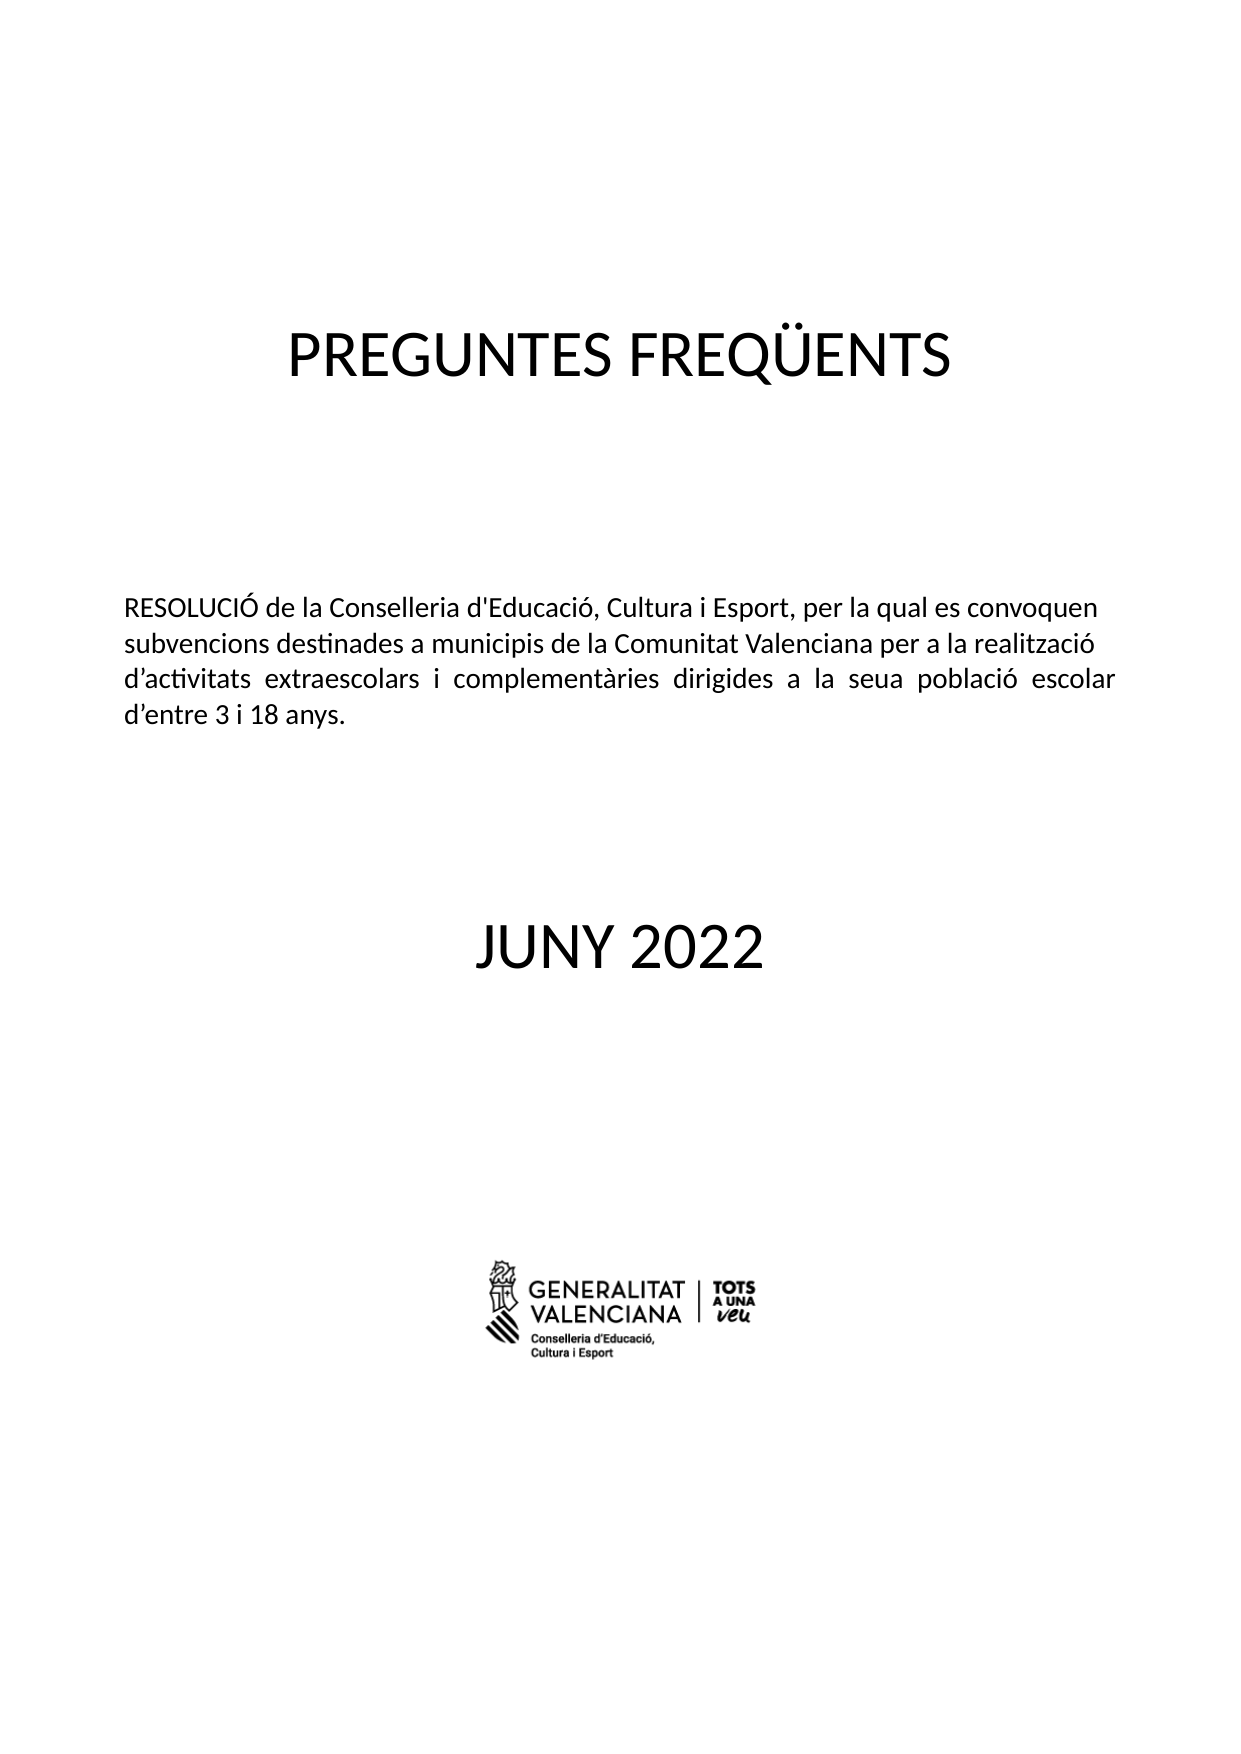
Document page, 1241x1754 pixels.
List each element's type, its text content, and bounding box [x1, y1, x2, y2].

picture [446, 1225, 794, 1396]
table_cell RESOLUCIÓ de la Conselleria d'Educació, Cultura i Esport, per la qual es convoquen subvencions destinades a municipis de la Comunitat Valenciana per a la realització d’activitats extraescolars i complementàries dirigides a la seua població escolar d’entre 3 i 18 anys. [118, 445, 1122, 876]
table_header PREGUNTES FREQÜENTS [118, 274, 1122, 445]
table_cell JUNY 2022 [118, 876, 1122, 1012]
